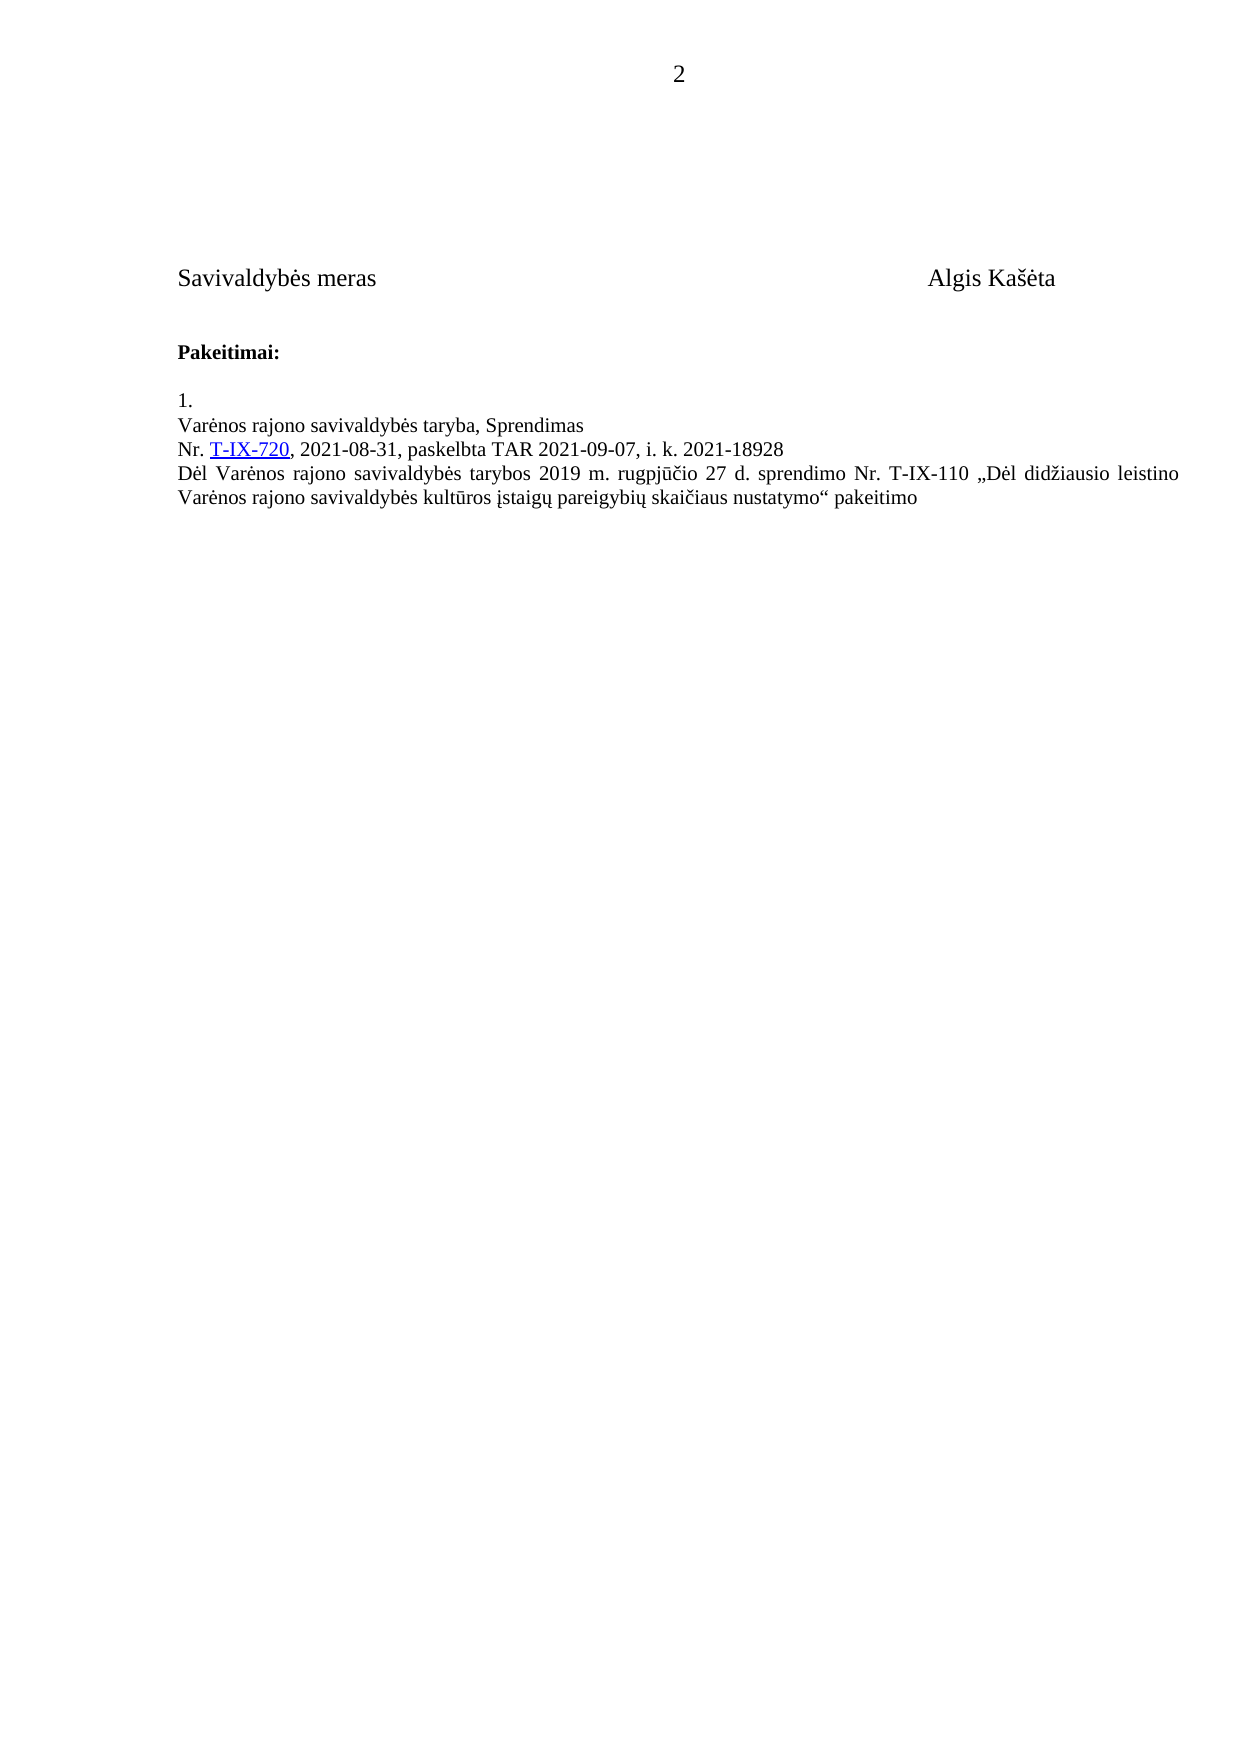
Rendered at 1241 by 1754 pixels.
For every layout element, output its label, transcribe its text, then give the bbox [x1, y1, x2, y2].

text Savivaldybės meras Algis Kašėta [177, 263, 1181, 292]
text Varėnos rajono savivaldybės taryba, Sprendimas [177, 412, 1181, 437]
text Dėl Varėnos rajono savivaldybės tarybos 2019 m. rugpjūčio 27 d. sprendimo Nr. T-IX-110 „Dėl didžiausio leistino Varėnos rajono savivaldybės kultūros įstaigų pareigybių skaičiaus nustatymo“ pakeitimo [177, 461, 1181, 509]
text Pakeitimai: [177, 340, 1181, 364]
text Nr. T-IX-720, 2021-08-31, paskelbta TAR 2021-09-07, i. k. 2021-18928 [177, 437, 1181, 461]
text 1. [177, 388, 1181, 412]
